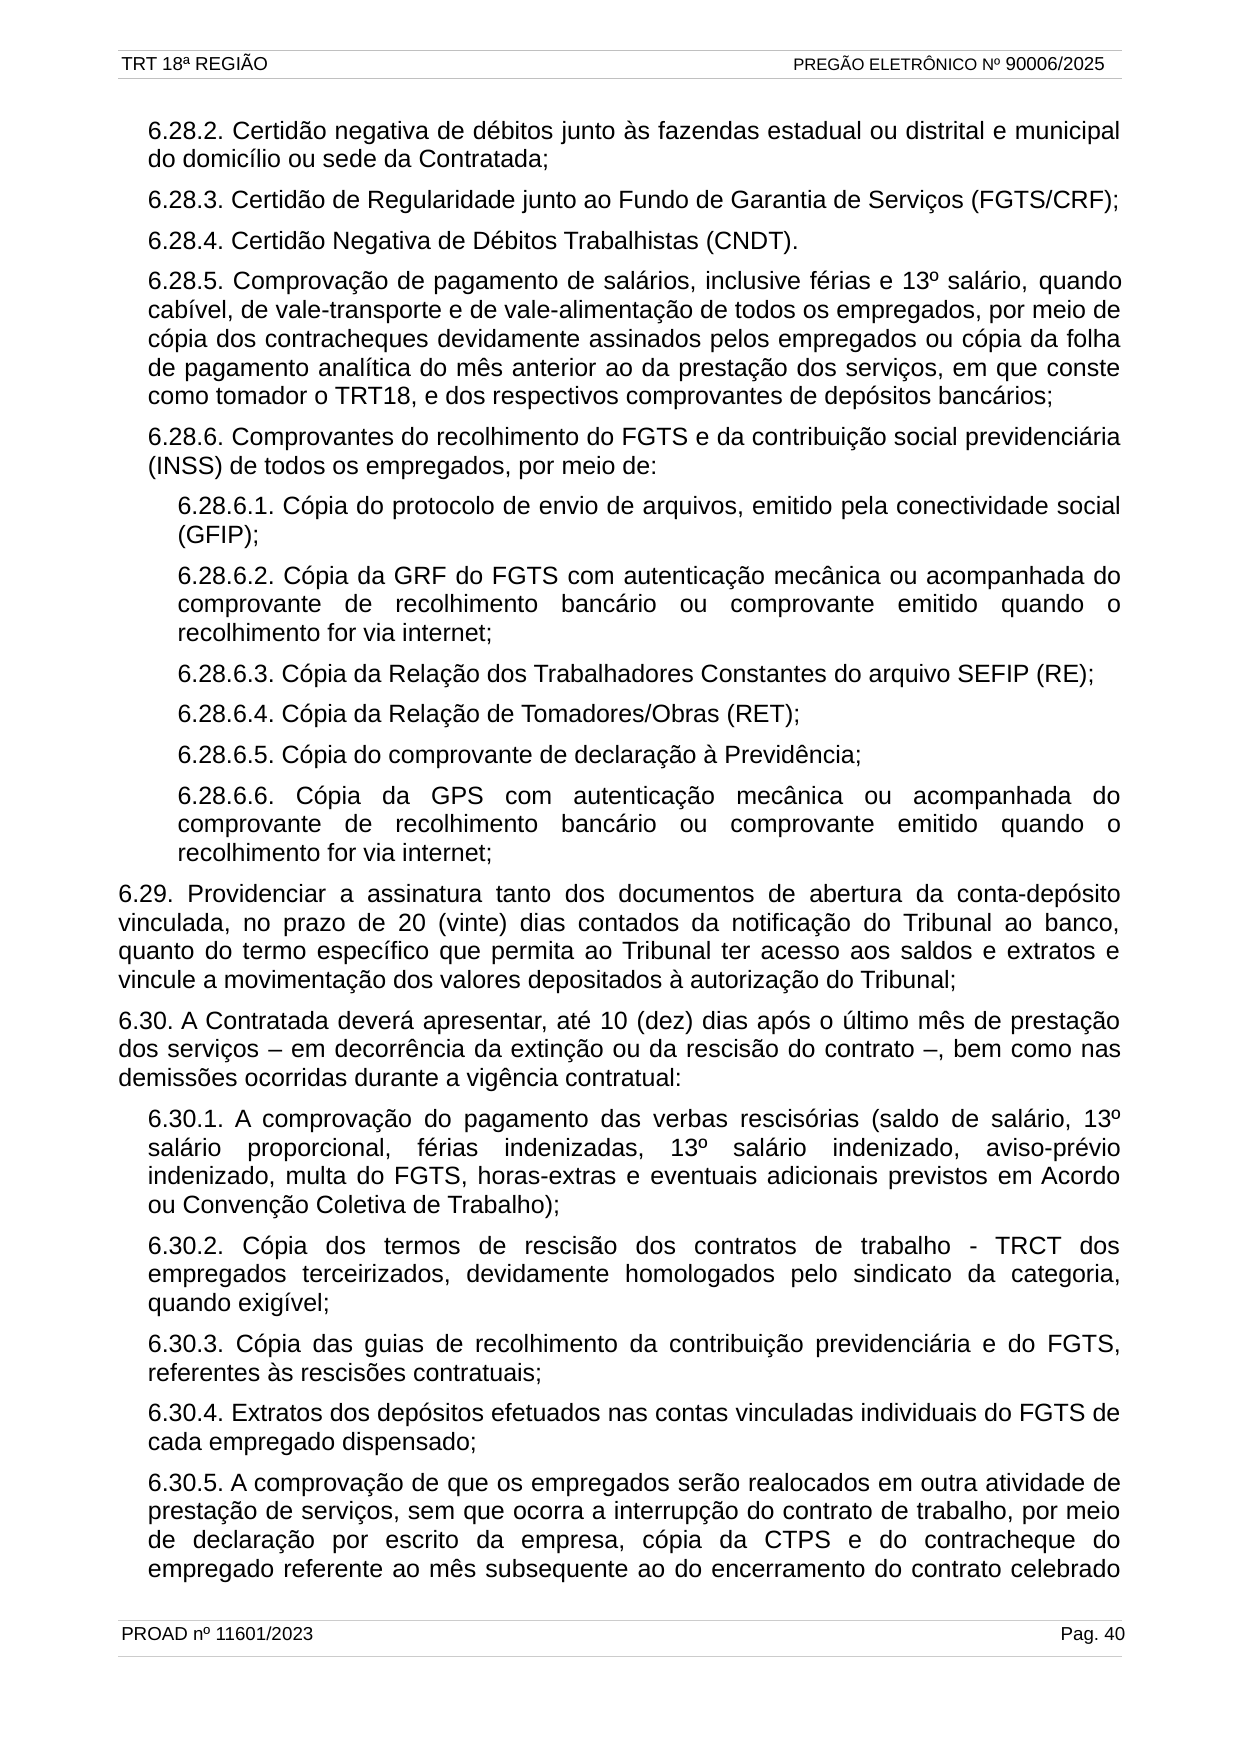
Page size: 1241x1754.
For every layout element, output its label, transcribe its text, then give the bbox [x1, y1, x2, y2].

text 6.30.3. Cópia das guias de recolhimento da contribuição previdenciária e do FGTS, referentes às rescisões contratuais; [148, 1329, 1122, 1386]
text 6.30.1. A comprovação do pagamento das verbas rescisórias (saldo de salário, 13º salário proporcional, férias indenizadas, 13º salário indenizado, aviso-prévio indenizado, multa do FGTS, horas-extras e eventuais adicionais previstos em Acordo ou Convenção Coletiva de Trabalho); [148, 1104, 1122, 1219]
text 6.30.2. Cópia dos termos de rescisão dos contratos de trabalho - TRCT dos empregados terceirizados, devidamente homologados pelo sindicato da categoria, quando exigível; [148, 1231, 1122, 1317]
text 6.28.3. Certidão de Regularidade junto ao Fundo de Garantia de Serviços (FGTS/CRF); [148, 185, 1122, 214]
text 6.28.6.3. Cópia da Relação dos Trabalhadores Constantes do arquivo SEFIP (RE); [177, 659, 1122, 687]
text 6.28.2. Certidão negativa de débitos junto às fazendas estadual ou distrital e municipal do domicílio ou sede da Contratada; [148, 116, 1122, 173]
text 6.28.6.4. Cópia da Relação de Tomadores/Obras (RET); [177, 699, 1122, 728]
text 6.28.6.5. Cópia do comprovante de declaração à Previdência; [177, 740, 1122, 769]
text 6.30.4. Extratos dos depósitos efetuados nas contas vinculadas individuais do FGTS de cada empregado dispensado; [148, 1398, 1122, 1456]
text 6.28.5. Comprovação de pagamento de salários, inclusive férias e 13º salário, quando cabível, de vale-transporte e de vale-alimentação de todos os empregados, por meio de cópia dos contracheques devidamente assinados pelos empregados ou cópia da folha de pagamento analítica do mês anterior ao da prestação dos serviços, em que conste como tomador o TRT18, e dos respectivos comprovantes de depósitos bancários; [148, 266, 1122, 410]
text 6.28.6. Comprovantes do recolhimento do FGTS e da contribuição social previdenciária (INSS) de todos os empregados, por meio de: [148, 422, 1122, 479]
text 6.28.6.6. Cópia da GPS com autenticação mecânica ou acompanhada do comprovante de recolhimento bancário ou comprovante emitido quando o recolhimento for via internet; [177, 781, 1122, 867]
text 6.28.6.1. Cópia do protocolo de envio de arquivos, emitido pela conectividade social (GFIP); [177, 491, 1122, 549]
text 6.30.5. A comprovação de que os empregados serão realocados em outra atividade de prestação de serviços, sem que ocorra a interrupção do contrato de trabalho, por meio de declaração por escrito da empresa, cópia da CTPS e do contracheque do empregado referente ao mês subsequente ao do encerramento do contrato celebrado [148, 1467, 1122, 1582]
text 6.29. Providenciar a assinatura tanto dos documentos de abertura da conta-depósito vinculada, no prazo de 20 (vinte) dias contados da notificação do Tribunal ao banco, quanto do termo específico que permita ao Tribunal ter acesso aos saldos e extratos e vincule a movimentação dos valores depositados à autorização do Tribunal; [118, 879, 1122, 994]
text 6.28.6.2. Cópia da GRF do FGTS com autenticação mecânica ou acompanhada do comprovante de recolhimento bancário ou comprovante emitido quando o recolhimento for via internet; [177, 561, 1122, 647]
text 6.30. A Contratada deverá apresentar, até 10 (dez) dias após o último mês de prestação dos serviços – em decorrência da extinção ou da rescisão do contrato –, bem como nas demissões ocorridas durante a vigência contratual: [118, 1006, 1122, 1092]
text 6.28.4. Certidão Negativa de Débitos Trabalhistas (CNDT). [148, 226, 1122, 254]
